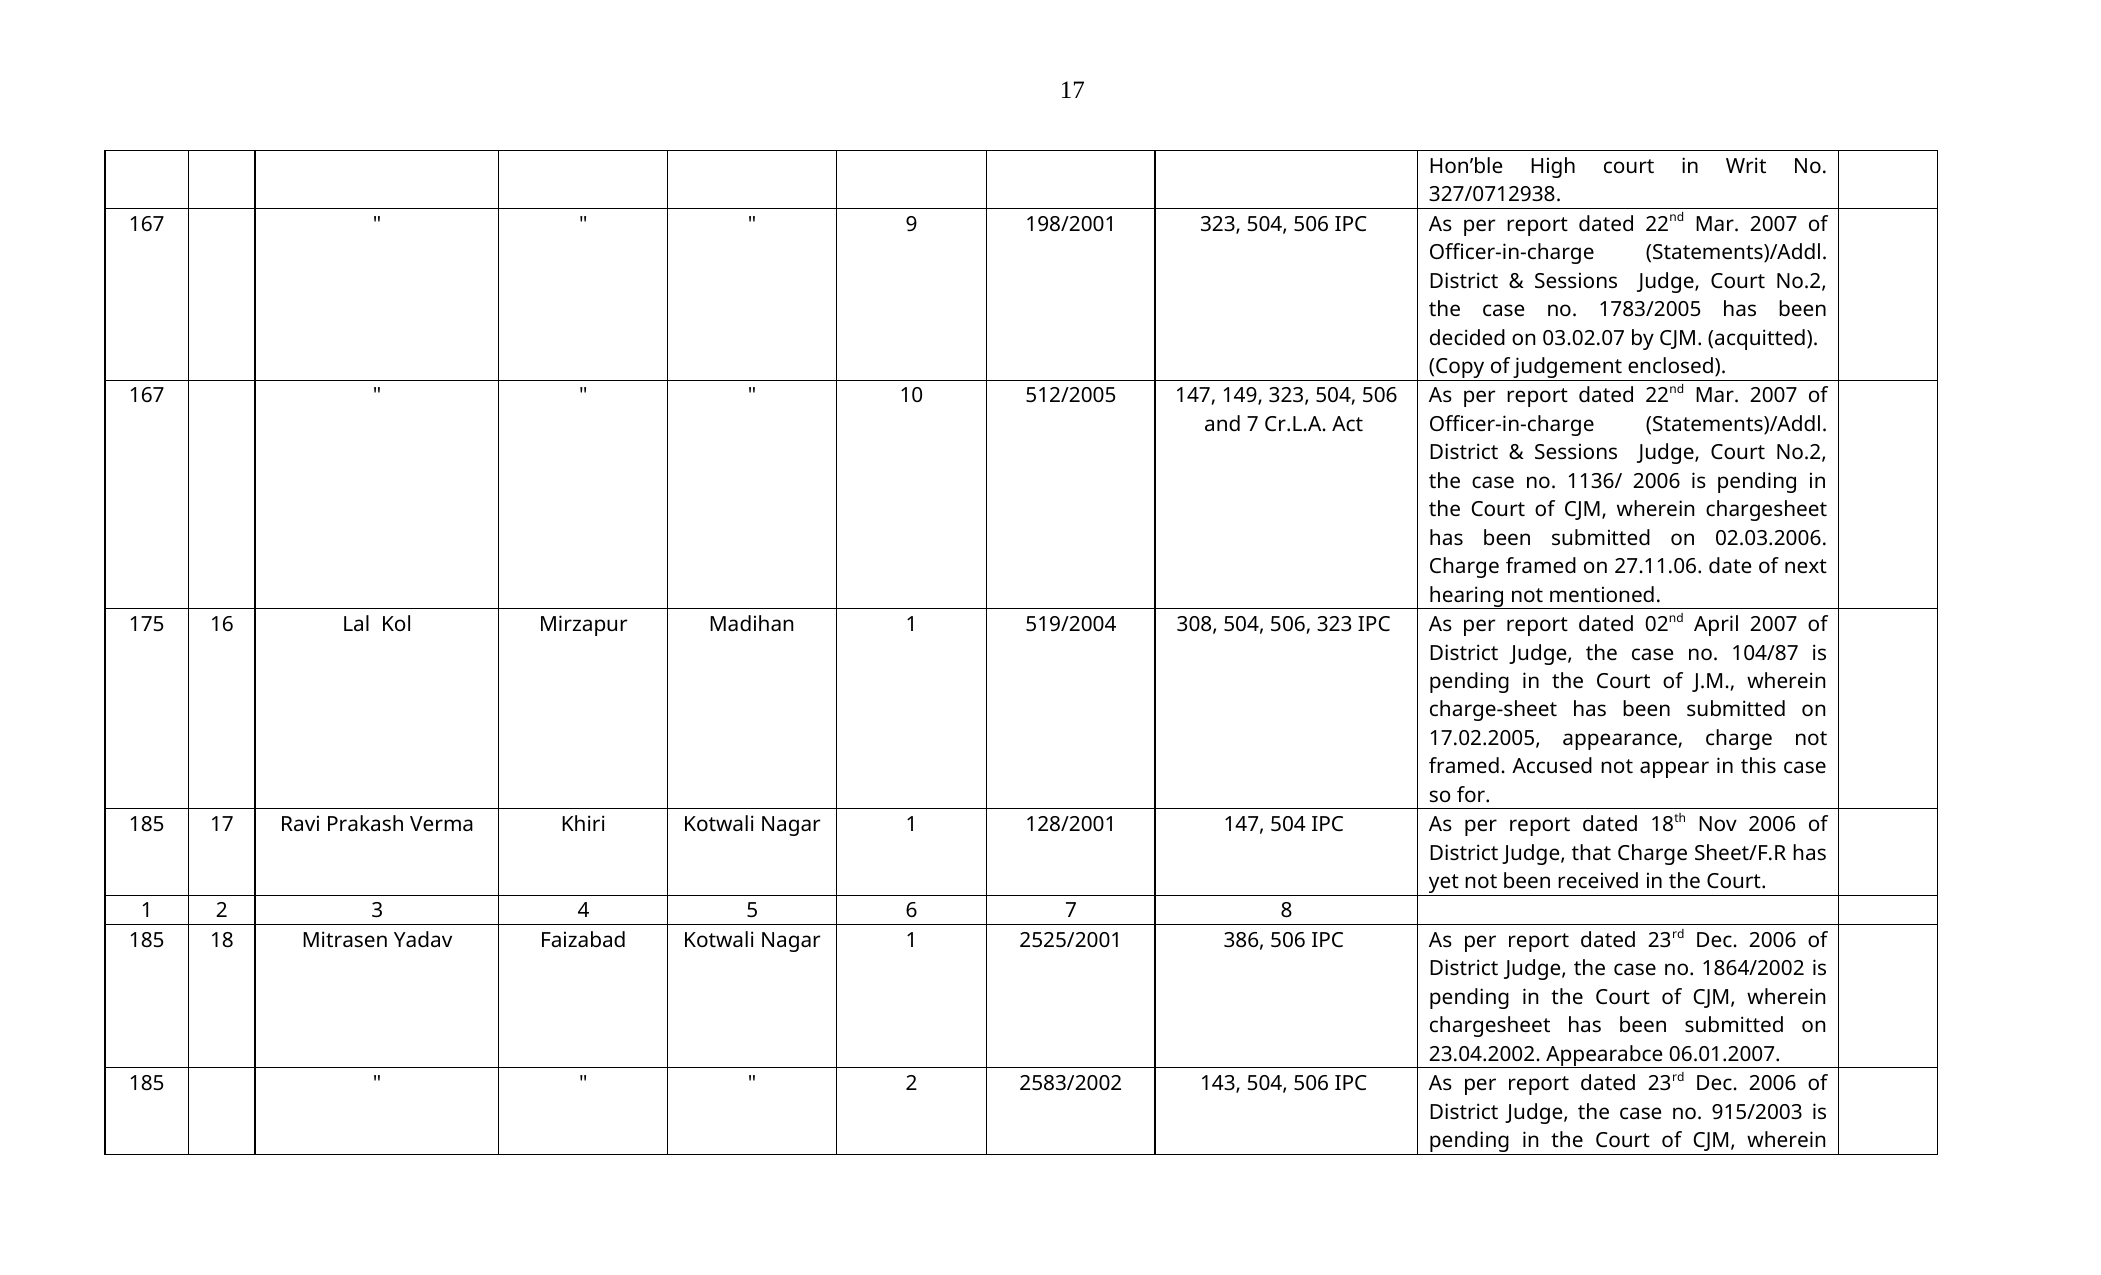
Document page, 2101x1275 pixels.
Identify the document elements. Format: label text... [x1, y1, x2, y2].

table_cell [668, 151, 836, 208]
table_cell [189, 381, 254, 608]
table_cell " [499, 1068, 667, 1154]
table_cell 147, 504 IPC [1156, 809, 1417, 894]
table_cell As per report dated 18th Nov 2006 of District Judge, that Charge Sheet/F.R has yet not been received in the Court. [1418, 809, 1838, 894]
table_cell 6 [837, 896, 986, 924]
table_cell 128/2001 [987, 809, 1154, 894]
table_cell [189, 1068, 254, 1154]
table_cell As per report dated 22nd Mar. 2007 of Officer-in-charge (Statements)/Addl. District & Sessions Judge, Court No.2, the case no. 1783/2005 has been decided on 03.02.07 by CJM. (acquitted). (Copy of judgement enclosed). [1418, 209, 1838, 379]
table_cell As per report dated 23rd Dec. 2006 of District Judge, the case no. 1864/2002 is pending in the Court of CJM, wherein chargesheet has been submitted on 23.04.2002. Appearabce 06.01.2007. [1418, 925, 1838, 1067]
table_cell " [499, 209, 667, 379]
table_cell 2 [837, 1068, 986, 1154]
table_cell 1 [837, 925, 986, 1067]
table_cell Kotwali Nagar [668, 925, 836, 1067]
table_cell Mitrasen Yadav [256, 925, 498, 1067]
table_cell 10 [837, 381, 986, 608]
table_cell " [256, 209, 498, 379]
table_cell [1839, 1068, 1937, 1154]
table_cell [1839, 896, 1937, 924]
table_cell Kotwali Nagar [668, 809, 836, 894]
table_cell " [499, 381, 667, 608]
table_cell 175 [106, 609, 188, 808]
table_cell [1839, 151, 1937, 208]
table_cell " [256, 381, 498, 608]
table_cell Khiri [499, 809, 667, 894]
table_cell [1839, 925, 1937, 1067]
table_cell 185 [106, 809, 188, 894]
table_cell 1 [837, 609, 986, 808]
table_cell As per report dated 23rd Dec. 2006 of District Judge, the case no. 915/2003 is pending in the Court of CJM, wherein [1418, 1068, 1838, 1154]
table_cell " [668, 209, 836, 379]
table_cell [1156, 151, 1417, 208]
table_cell 2525/2001 [987, 925, 1154, 1067]
table_cell [499, 151, 667, 208]
table_cell [1839, 809, 1937, 894]
table_cell [189, 151, 254, 208]
table_cell [106, 151, 188, 208]
table_cell 198/2001 [987, 209, 1154, 379]
table_cell " [668, 381, 836, 608]
table_cell [1839, 209, 1937, 379]
table_cell Faizabad [499, 925, 667, 1067]
table_cell Lal Kol [256, 609, 498, 808]
table_cell " [256, 1068, 498, 1154]
table_cell Ravi Prakash Verma [256, 809, 498, 894]
table_cell As per report dated 02nd April 2007 of District Judge, the case no. 104/87 is pending in the Court of J.M., wherein charge-sheet has been submitted on 17.02.2005, appearance, charge not framed. Accused not appear in this case so for. [1418, 609, 1838, 808]
table_cell 5 [668, 896, 836, 924]
table_cell [1839, 609, 1937, 808]
table_cell 8 [1156, 896, 1417, 924]
table_cell Hon’ble High court in Writ No. 327/0712938. [1418, 151, 1838, 208]
table_cell 9 [837, 209, 986, 379]
table_cell [189, 209, 254, 379]
table_cell 185 [106, 925, 188, 1067]
table_cell 18 [189, 925, 254, 1067]
table_cell 147, 149, 323, 504, 506 and 7 Cr.L.A. Act [1156, 381, 1417, 608]
table_cell 3 [256, 896, 498, 924]
table_cell 1 [837, 809, 986, 894]
table_cell 16 [189, 609, 254, 808]
table_cell 519/2004 [987, 609, 1154, 808]
table_cell 167 [106, 209, 188, 379]
table_cell 386, 506 IPC [1156, 925, 1417, 1067]
table_cell 7 [987, 896, 1154, 924]
table_cell 4 [499, 896, 667, 924]
table_cell [1839, 381, 1937, 608]
table_cell 17 [189, 809, 254, 894]
table_cell Mirzapur [499, 609, 667, 808]
table_cell 2583/2002 [987, 1068, 1154, 1154]
table_cell [1418, 896, 1838, 924]
table_cell 2 [189, 896, 254, 924]
table_cell 323, 504, 506 IPC [1156, 209, 1417, 379]
table_cell " [668, 1068, 836, 1154]
table_cell 143, 504, 506 IPC [1156, 1068, 1417, 1154]
table_cell 167 [106, 381, 188, 608]
table_cell [987, 151, 1154, 208]
table_cell As per report dated 22nd Mar. 2007 of Officer-in-charge (Statements)/Addl. District & Sessions Judge, Court No.2, the case no. 1136/ 2006 is pending in the Court of CJM, wherein chargesheet has been submitted on 02.03.2006. Charge framed on 27.11.06. date of next hearing not mentioned. [1418, 381, 1838, 608]
table_cell 308, 504, 506, 323 IPC [1156, 609, 1417, 808]
table_cell [837, 151, 986, 208]
table_cell Madihan [668, 609, 836, 808]
table_cell 185 [106, 1068, 188, 1154]
table_cell [256, 151, 498, 208]
table_cell 512/2005 [987, 381, 1154, 608]
table_cell 1 [106, 896, 188, 924]
